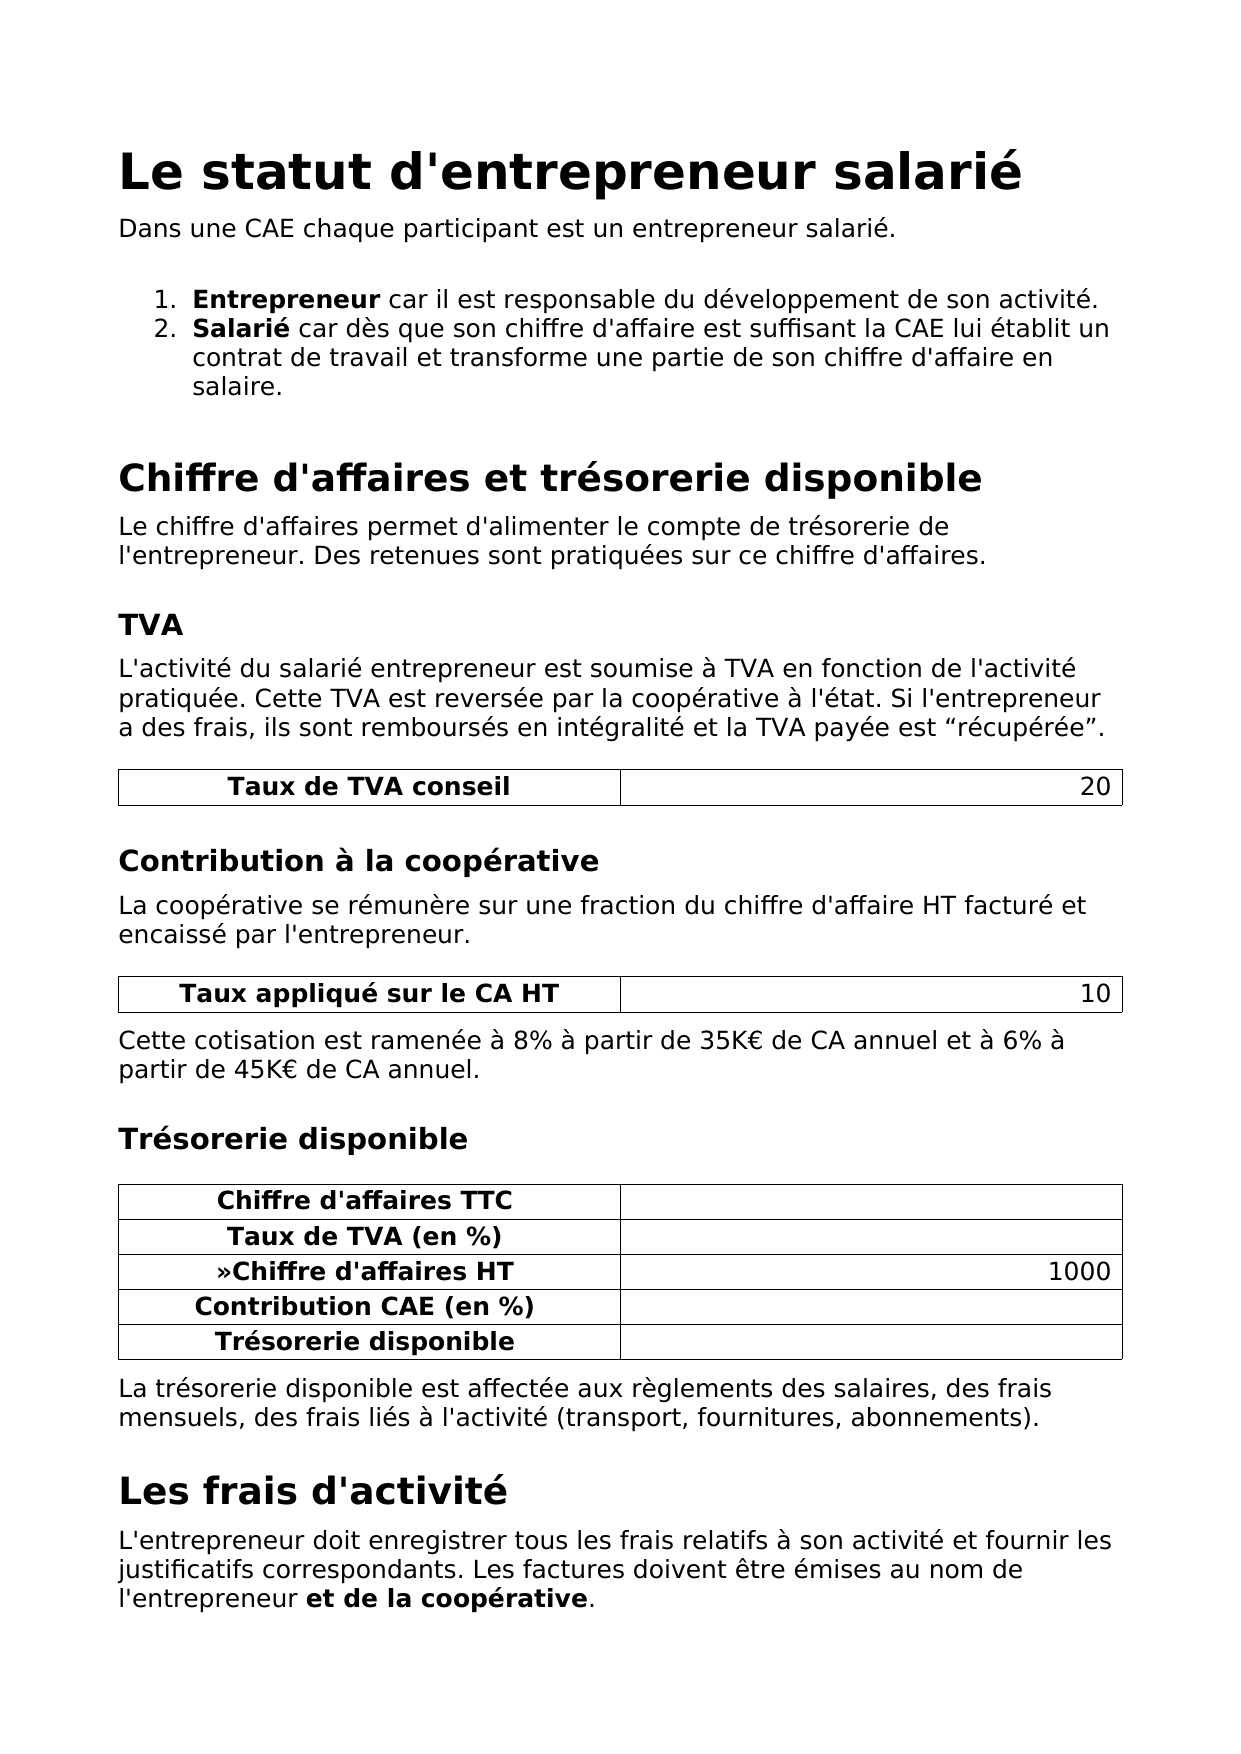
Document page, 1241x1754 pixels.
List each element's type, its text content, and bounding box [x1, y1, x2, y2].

table_header 20 [621, 770, 1122, 804]
table_header Taux appliqué sur le CA HT [119, 977, 620, 1012]
subtitle Chiffre d'affaires et trésorerie disponible [118, 456, 1122, 500]
text L'entrepreneur doit enregistrer tous les frais relatifs à son activité et fournir les justificatifs correspondants. Les factures doivent être émises au nom de l'entrepreneur et de la coopérative. [118, 1526, 1122, 1613]
list Entrepreneur car il est responsable du développement de son activité. [177, 285, 1122, 314]
subtitle Trésorerie disponible [118, 1122, 1122, 1156]
table_cell [621, 1290, 1122, 1324]
table_cell 1000 [621, 1255, 1122, 1289]
text Le chiffre d'affaires permet d'alimenter le compte de trésorerie de l'entrepreneur. Des retenues sont pratiquées sur ce chiffre d'affaires. [118, 512, 1122, 571]
table_cell Trésorerie disponible [119, 1325, 620, 1359]
table_cell »Chiffre d'affaires HT [119, 1255, 620, 1289]
table_header Chiffre d'affaires TTC [119, 1185, 620, 1219]
subtitle Les frais d'activité [118, 1470, 1122, 1513]
table_cell Taux de TVA (en %) [119, 1220, 620, 1254]
subtitle Contribution à la coopérative [118, 844, 1122, 878]
text L'activité du salarié entrepreneur est soumise à TVA en fonction de l'activité pratiquée. Cette TVA est reversée par la coopérative à l'état. Si l'entrepreneur a des frais, ils sont remboursés en intégralité et la TVA payée est “récupérée”. [118, 654, 1122, 742]
table_header 10 [621, 977, 1122, 1012]
text La trésorerie disponible est affectée aux règlements des salaires, des frais mensuels, des frais liés à l'activité (transport, fournitures, abonnements). [118, 1374, 1122, 1432]
text Dans une CAE chaque participant est un entrepreneur salarié. [118, 214, 1122, 243]
table_header [621, 1185, 1122, 1219]
table_header Taux de TVA conseil [119, 770, 620, 804]
table_cell Contribution CAE (en %) [119, 1290, 620, 1324]
subtitle Le statut d'entrepreneur salarié [118, 143, 1122, 201]
list Salarié car dès que son chiffre d'affaire est suffisant la CAE lui établit un contrat de travail et transforme une partie de son chiffre d'affaire en salaire. [177, 314, 1122, 402]
text Cette cotisation est ramenée à 8% à partir de 35K€ de CA annuel et à 6% à partir de 45K€ de CA annuel. [118, 1026, 1122, 1085]
table_cell [621, 1325, 1122, 1359]
text La coopérative se rémunère sur une fraction du chiffre d'affaire HT facturé et encaissé par l'entrepreneur. [118, 891, 1122, 949]
table_cell [621, 1220, 1122, 1254]
subtitle TVA [118, 608, 1122, 642]
